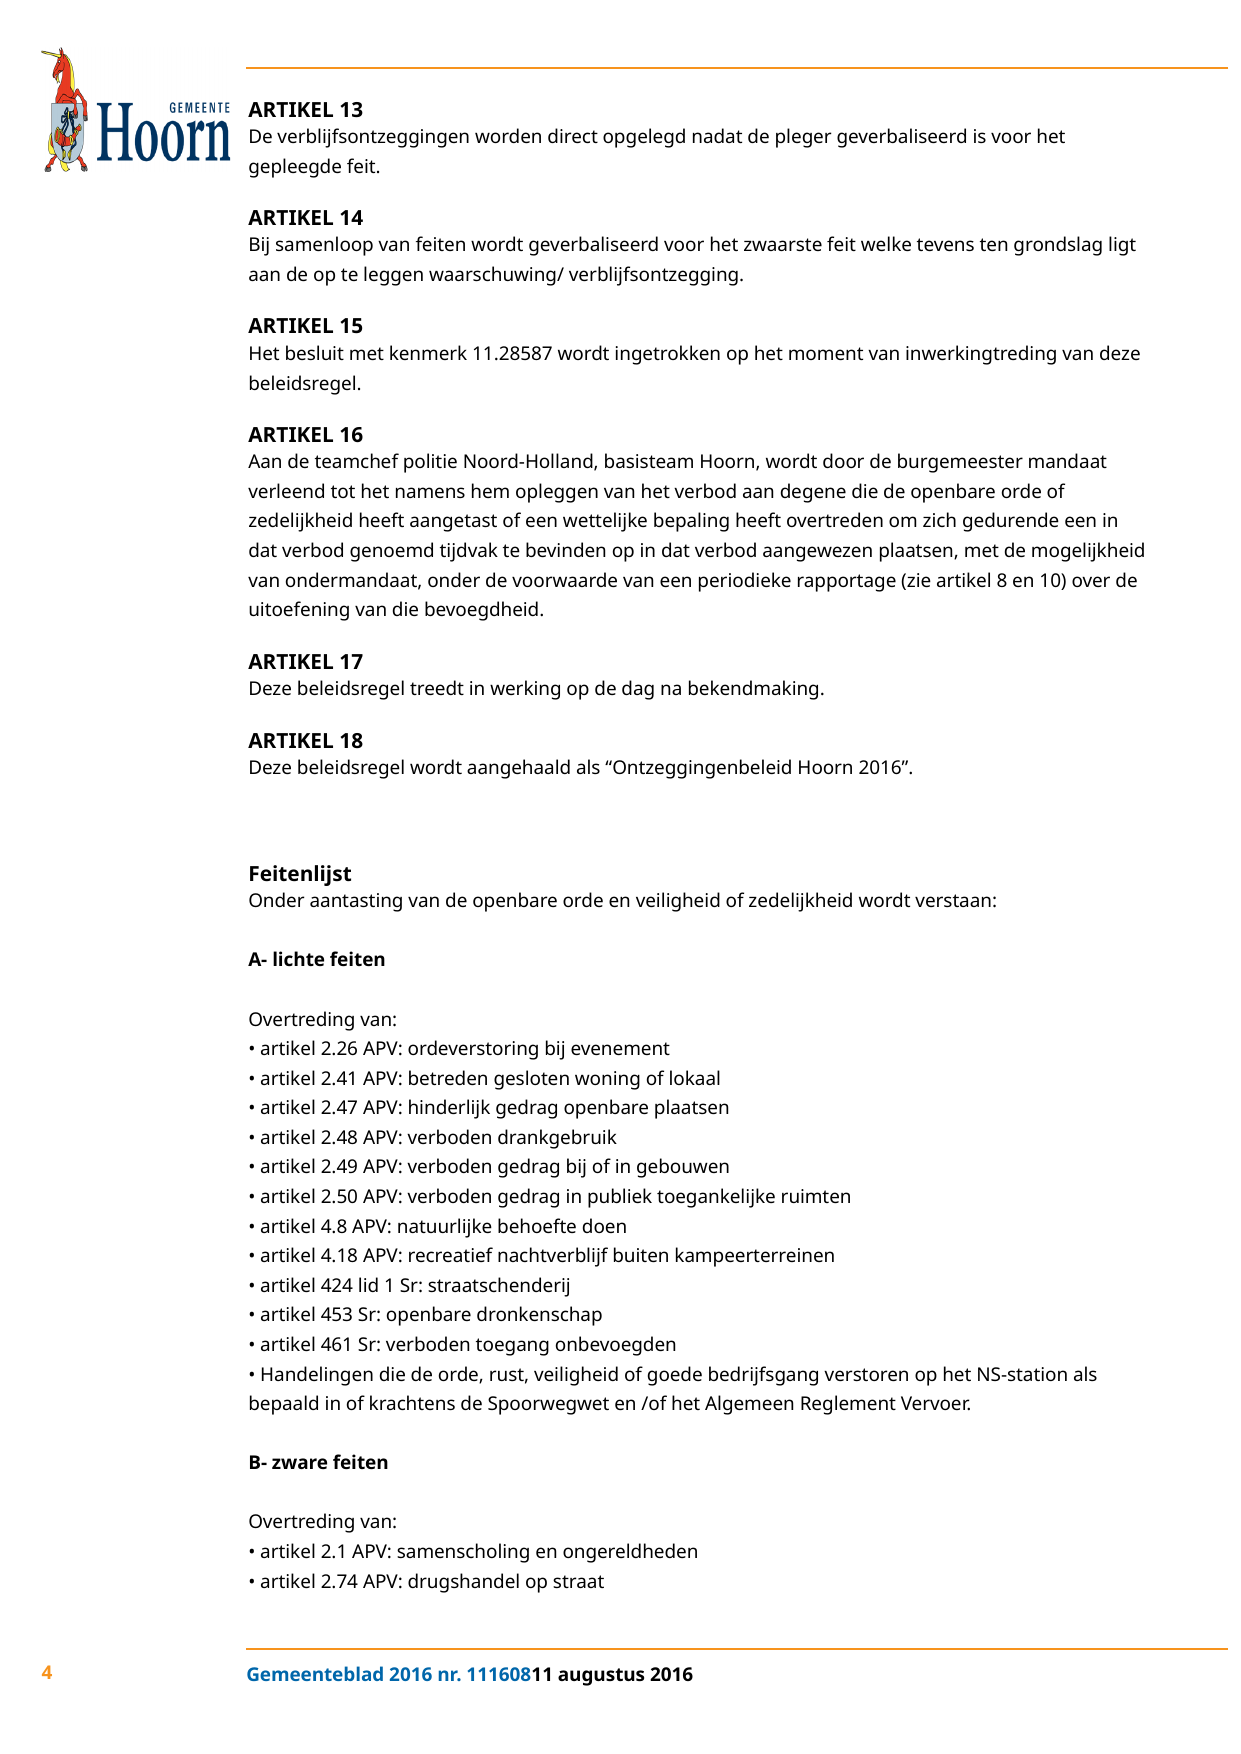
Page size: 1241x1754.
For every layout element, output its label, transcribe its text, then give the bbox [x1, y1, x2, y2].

text • artikel 2.1 APV: samenscholing en ongereldheden [248, 1538, 1152, 1564]
text • artikel 2.26 APV: ordeverstoring bij evenement [248, 1035, 1152, 1061]
text • artikel 461 Sr: verboden toegang onbevoegden [248, 1331, 1152, 1357]
text De verblijfsontzeggingen worden direct opgelegd nadat de pleger geverbaliseerd is voor het gepleegde feit. [248, 123, 1152, 178]
text Deze beleidsregel treedt in werking op de dag na bekendmaking. [248, 675, 1152, 701]
text ARTIKEL 17 [248, 647, 1152, 675]
text • artikel 4.18 APV: recreatief nachtverblijf buiten kampeerterreinen [248, 1242, 1152, 1268]
picture [41, 47, 231, 172]
text • Handelingen die de orde, rust, veiligheid of goede bedrijfsgang verstoren op het NS-station als bepaald in of krachtens de Spoorwegwet en /of het Algemeen Reglement Vervoer. [248, 1361, 1152, 1416]
text • artikel 424 lid 1 Sr: straatschenderij [248, 1272, 1152, 1298]
text Overtreding van: [248, 1006, 1152, 1031]
text A- lichte feiten [248, 947, 1152, 972]
text Feitenlijst [248, 859, 1152, 887]
text ARTIKEL 14 [248, 203, 1152, 232]
text ARTIKEL 16 [248, 420, 1152, 448]
text • artikel 2.48 APV: verboden drankgebruik [248, 1124, 1152, 1150]
text Bij samenloop van feiten wordt geverbaliseerd voor het zwaarste feit welke tevens ten grondslag ligt aan de op te leggen waarschuwing/ verblijfsontzegging. [248, 232, 1152, 287]
text ARTIKEL 18 [248, 726, 1152, 754]
text • artikel 4.8 APV: natuurlijke behoefte doen [248, 1213, 1152, 1238]
text Aan de teamchef politie Noord-Holland, basisteam Hoorn, wordt door de burgemeester mandaat verleend tot het namens hem opleggen van het verbod aan degene die de openbare orde of zedelijkheid heeft aangetast of een wettelijke bepaling heeft overtreden om zich gedurende een in dat verbod genoemd tijdvak te bevinden op in dat verbod aangewezen plaatsen, met de mogelijkheid van ondermandaat, onder de voorwaarde van een periodieke rapportage (zie artikel 8 en 10) over de uitoefening van die bevoegdheid. [248, 448, 1152, 622]
text • artikel 2.49 APV: verboden gedrag bij of in gebouwen [248, 1154, 1152, 1179]
text • artikel 2.50 APV: verboden gedrag in publiek toegankelijke ruimten [248, 1183, 1152, 1209]
text ARTIKEL 13 [248, 95, 1152, 123]
text Onder aantasting van de openbare orde en veiligheid of zedelijkheid wordt verstaan: [248, 887, 1152, 913]
text Het besluit met kenmerk 11.28587 wordt ingetrokken op het moment van inwerkingtreding van deze beleidsregel. [248, 340, 1152, 395]
text • artikel 453 Sr: openbare dronkenschap [248, 1302, 1152, 1327]
text Overtreding van: [248, 1509, 1152, 1534]
text • artikel 2.74 APV: drugshandel op straat [248, 1568, 1152, 1593]
text Deze beleidsregel wordt aangehaald als “Ontzeggingenbeleid Hoorn 2016”. [248, 754, 1152, 780]
text B- zware feiten [248, 1449, 1152, 1475]
text • artikel 2.47 APV: hinderlijk gedrag openbare plaatsen [248, 1094, 1152, 1120]
text • artikel 2.41 APV: betreden gesloten woning of lokaal [248, 1065, 1152, 1091]
text ARTIKEL 15 [248, 312, 1152, 340]
